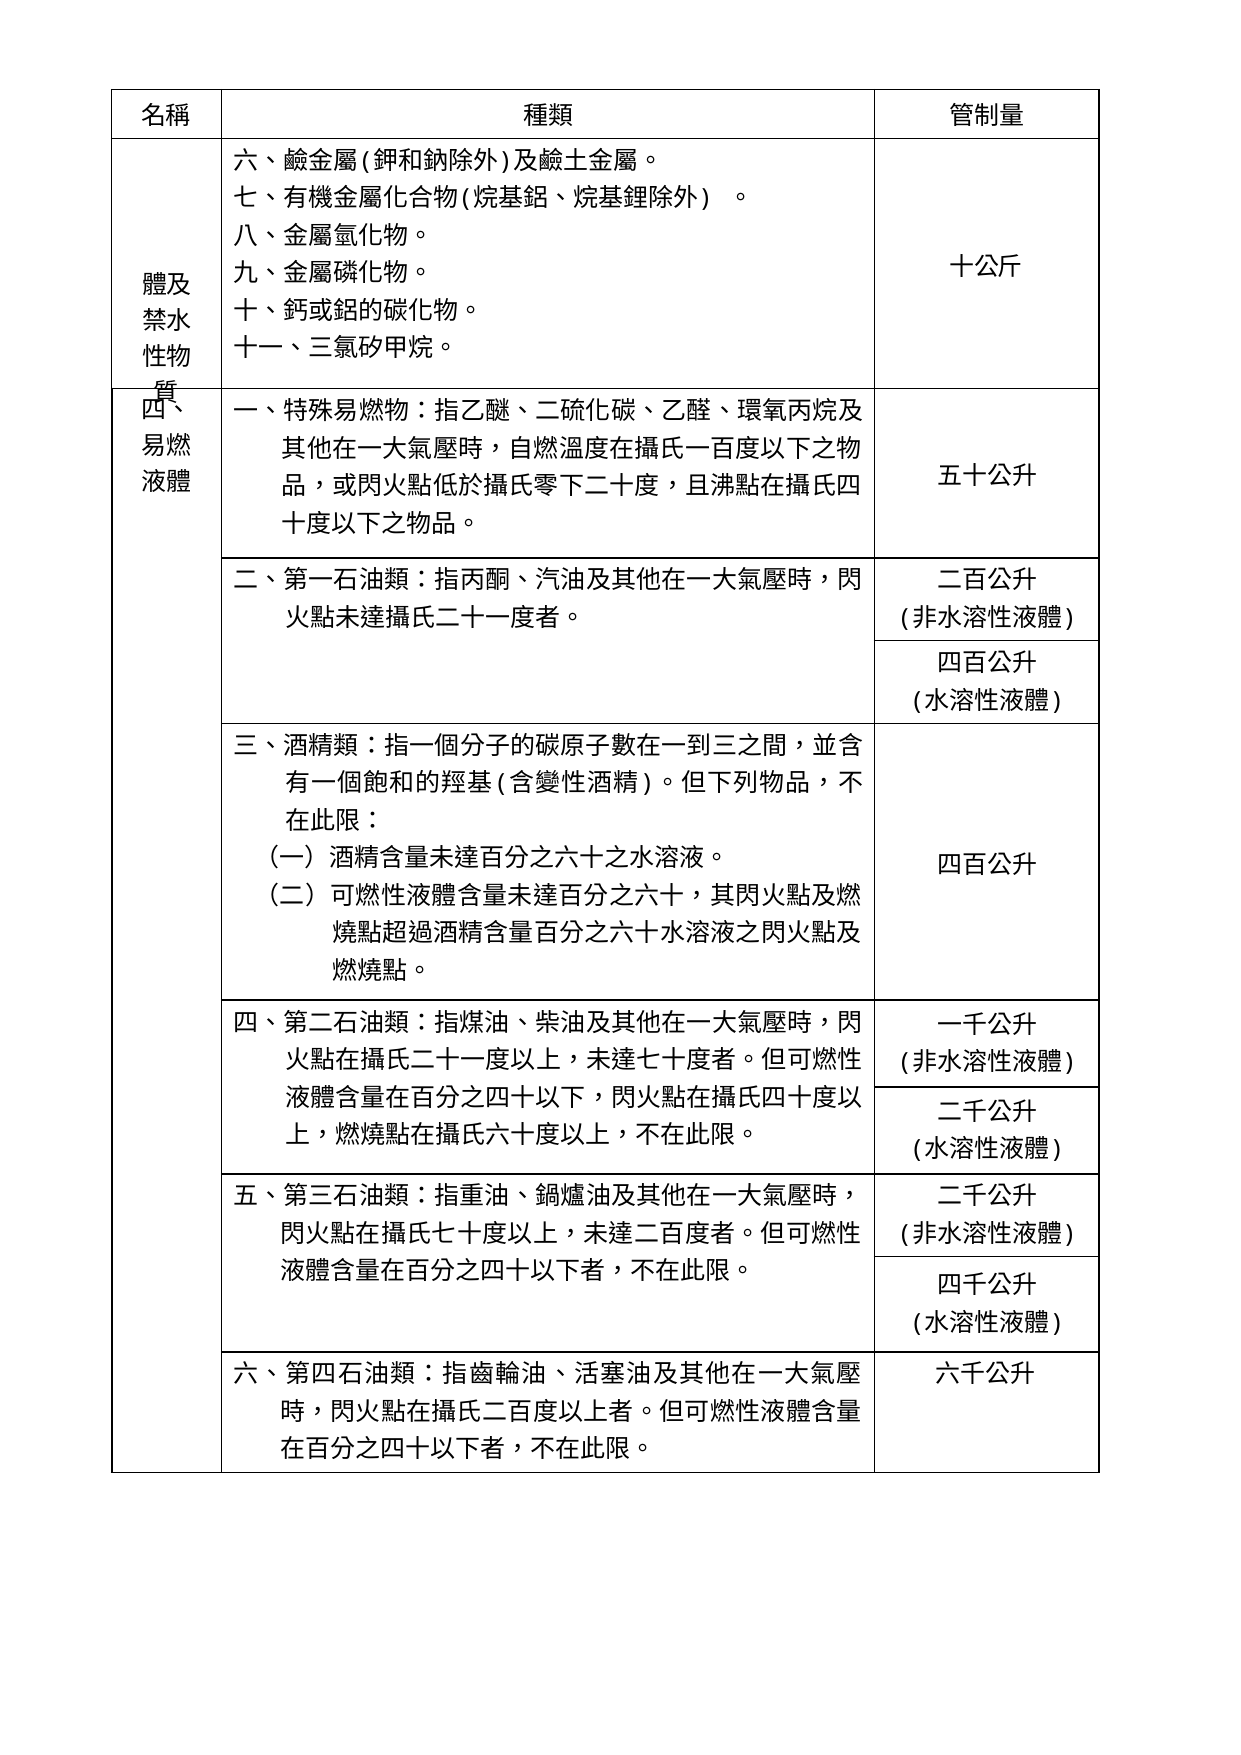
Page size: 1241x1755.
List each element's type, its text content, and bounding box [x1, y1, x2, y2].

table_cell 六、鹼金屬(鉀和鈉除外)及鹼土金屬。 七、有機金屬化合物(烷基鋁、烷基鋰除外) 。 八、金屬氫化物。 九、金屬磷化物。 十、鈣或鋁的碳化物。 十一、三氯矽甲烷。 [222, 139, 874, 388]
table_cell 六、第四石油類：指齒輪油、活塞油及其他在一大氣壓時，閃火點在攝氏二百度以上者。但可燃性液體含量在百分之四十以下者，不在此限。 [222, 1353, 874, 1471]
table_cell 一、特殊易燃物：指乙醚、二硫化碳、乙醛、環氧丙烷及其他在一大氣壓時，自燃溫度在攝氏一百度以下之物品，或閃火點低於攝氏零下二十度，且沸點在攝氏四十度以下之物品。 [222, 389, 874, 557]
table_header 管制量 [875, 90, 1098, 138]
table_cell 四百公升 [875, 724, 1098, 999]
table_cell 十公斤 [875, 139, 1098, 388]
table_cell 二千公升 (非水溶性液體) [875, 1175, 1098, 1256]
table_cell 六千公升 [875, 1353, 1098, 1471]
table_header 種類 [222, 90, 874, 138]
table_header 名稱 [112, 90, 221, 138]
table_cell 二、第一石油類：指丙酮、汽油及其他在一大氣壓時，閃火點未達攝氏二十一度者。 [222, 559, 874, 723]
table_cell 五、第三石油類：指重油、鍋爐油及其他在一大氣壓時，閃火點在攝氏七十度以上，未達二百度者。但可燃性液體含量在百分之四十以下者，不在此限。 [222, 1175, 874, 1351]
table_cell 二百公升 (非水溶性液體) [875, 559, 1098, 640]
table_cell 二千公升 (水溶性液體) [875, 1088, 1098, 1173]
table_cell 一千公升 (非水溶性液體) [875, 1001, 1098, 1086]
table_cell 三、發火性液體、發火性固體及禁水性物質 [112, 139, 221, 388]
table_cell 四千公升 (水溶性液體) [875, 1257, 1098, 1351]
table_cell 四、第二石油類：指煤油、柴油及其他在一大氣壓時，閃火點在攝氏二十一度以上，未達七十度者。但可燃性液體含量在百分之四十以下，閃火點在攝氏四十度以上，燃燒點在攝氏六十度以上，不在此限。 [222, 1001, 874, 1173]
table_cell 四、易燃液體 [113, 389, 221, 1471]
table_cell 三、酒精類：指一個分子的碳原子數在一到三之間，並含有一個飽和的羥基(含變性酒精)。但下列物品，不在此限： （一）酒精含量未達百分之六十之水溶液。 （二）可燃性液體含量未達百分之六十，其閃火點及燃燒點超過酒精含量百分之六十水溶液之閃火點及燃燒點。 [222, 724, 874, 999]
table_cell 五十公升 [875, 389, 1098, 557]
table_cell 四百公升 (水溶性液體) [875, 641, 1098, 723]
